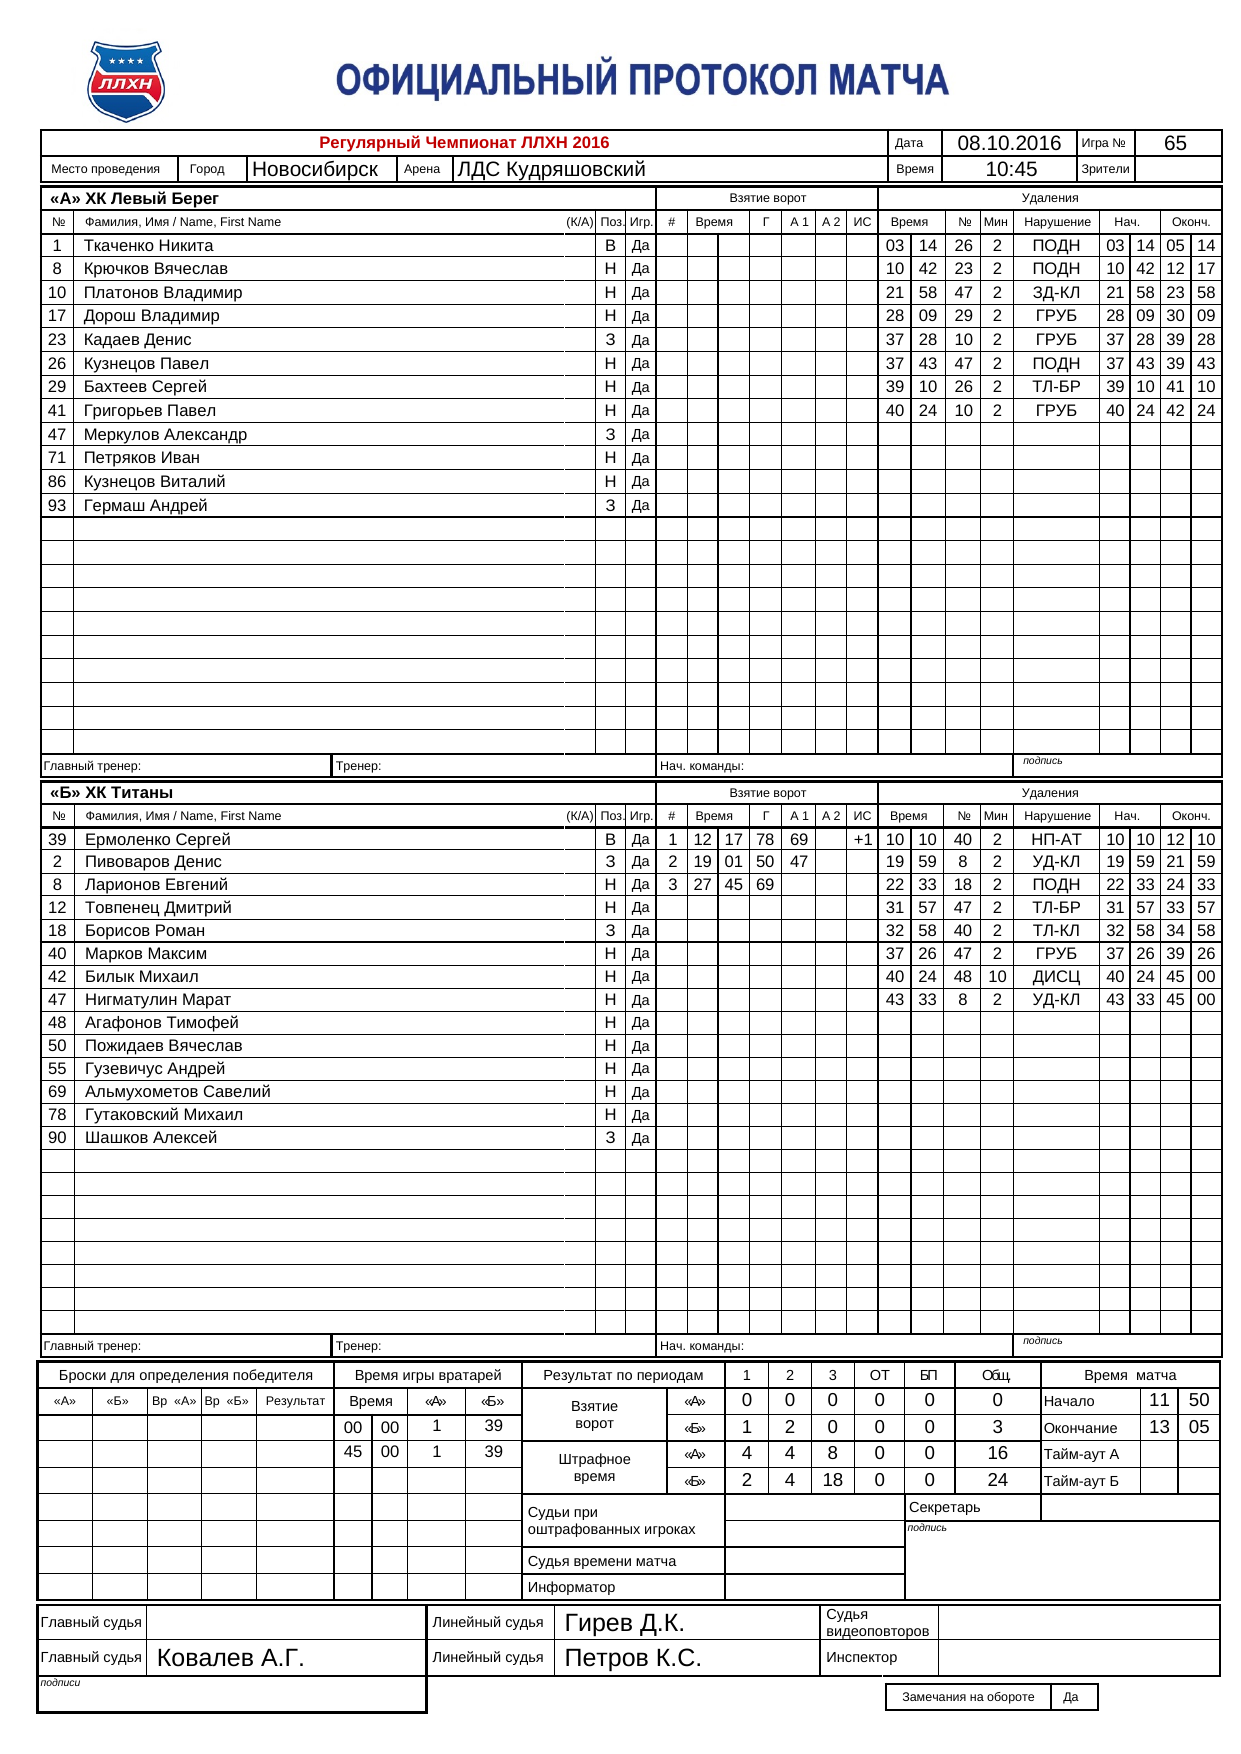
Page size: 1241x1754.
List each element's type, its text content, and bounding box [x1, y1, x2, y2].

table_cell 0 [855, 1442, 904, 1467]
table_cell Тренер: [333, 755, 655, 776]
table_cell [1161, 1173, 1190, 1195]
table_cell 4 [726, 1442, 768, 1467]
table_cell [879, 1058, 910, 1079]
table_cell [719, 1035, 749, 1057]
table_cell [1131, 565, 1160, 587]
table_cell 39 [1161, 943, 1190, 964]
table_cell [847, 565, 877, 587]
table_cell [782, 494, 815, 516]
table_header «Б» ХК Титаны [42, 783, 655, 803]
table_cell [93, 1468, 147, 1493]
table_cell 41 [42, 399, 73, 422]
table_cell [39, 1521, 92, 1546]
table_cell 28 [1192, 328, 1221, 351]
table_cell [750, 399, 781, 422]
table_header ОТ [855, 1363, 904, 1387]
table_cell Да [626, 328, 655, 351]
table_cell +1 [847, 829, 877, 849]
table_cell [335, 1494, 371, 1520]
table_cell [657, 494, 687, 516]
table_cell 09 [1131, 305, 1160, 327]
table_cell [596, 612, 625, 634]
table_cell [750, 659, 781, 682]
table_cell [782, 1150, 815, 1172]
table_cell 2 [981, 920, 1013, 941]
table_cell 1 [657, 829, 687, 849]
table_cell Гирев Д.К. [555, 1606, 819, 1639]
table_cell 41 [1161, 376, 1190, 398]
table_cell Да [626, 399, 655, 422]
picture [5, 28, 1179, 129]
table_cell [408, 1494, 465, 1520]
table_cell [657, 1012, 687, 1033]
table_cell [981, 707, 1013, 729]
table_cell [1161, 1219, 1190, 1241]
table_cell [847, 352, 877, 374]
table_cell 03 [1100, 235, 1129, 256]
table_cell [565, 636, 595, 658]
table_cell [816, 565, 846, 587]
table_cell [657, 565, 687, 587]
table_cell 2 [981, 305, 1013, 327]
table_cell [688, 1196, 717, 1218]
table_cell [847, 423, 877, 445]
table_cell 24 [1131, 966, 1160, 987]
table_cell ГРУБ [1014, 399, 1099, 422]
table_cell Альмухометов Савелий [75, 1081, 564, 1103]
table_cell [782, 423, 815, 445]
table_cell [42, 565, 73, 587]
table_cell 14 [1131, 235, 1160, 256]
table_cell [816, 352, 846, 374]
table_cell Поз. [596, 805, 625, 826]
table_cell [657, 281, 687, 303]
table_cell [42, 612, 73, 634]
table_cell [879, 494, 910, 516]
table_cell [657, 683, 687, 706]
table_cell 28 [879, 305, 910, 327]
table_cell [750, 707, 781, 729]
table_cell [719, 305, 749, 327]
table_cell [1192, 1242, 1221, 1264]
table_cell Марков Максим [75, 943, 564, 964]
table_cell 0 [956, 1389, 1040, 1413]
table_cell 43 [879, 989, 910, 1011]
table_cell ТЛ-БР [1014, 896, 1099, 918]
table_cell ПОДН [1014, 352, 1099, 374]
table_cell [816, 257, 846, 280]
table_cell [428, 1677, 882, 1711]
table_cell [981, 1242, 1013, 1264]
table_cell [946, 659, 980, 682]
table_cell [912, 683, 945, 706]
table_cell [688, 1219, 717, 1241]
table_cell [1100, 565, 1129, 587]
table_header Да [1052, 1685, 1097, 1709]
table_cell [879, 1127, 910, 1149]
table_cell [847, 1288, 877, 1310]
table_cell Нач. команды: [657, 755, 1012, 776]
table_cell Н [596, 1035, 625, 1057]
table_cell [626, 1173, 655, 1195]
table_cell [879, 730, 910, 753]
table_cell Время [688, 211, 749, 233]
table_cell [688, 683, 717, 706]
table_cell 42 [912, 257, 945, 280]
table_cell [847, 966, 877, 987]
table_cell [750, 376, 781, 398]
table_cell [1131, 1219, 1160, 1241]
table_header 65 [1136, 131, 1221, 155]
table_cell [782, 943, 815, 964]
table_cell Мин [981, 211, 1013, 233]
table_cell 10 [879, 829, 910, 849]
table_cell Кадаев Денис [74, 328, 564, 351]
table_cell [782, 707, 815, 729]
table_cell [688, 446, 717, 469]
table_cell [1131, 541, 1160, 564]
table_cell [1161, 1035, 1190, 1057]
table_cell [847, 850, 877, 872]
table_cell [912, 1104, 943, 1126]
table_cell [688, 920, 717, 941]
table_cell [719, 1058, 749, 1079]
table_cell Н [596, 943, 625, 964]
table_cell [565, 943, 595, 964]
table_cell [912, 1219, 943, 1241]
table_cell [565, 518, 595, 540]
table_cell Линейный судья [428, 1606, 554, 1639]
table_cell [75, 1242, 564, 1264]
table_cell [719, 1219, 749, 1241]
table_cell [565, 707, 595, 729]
table_cell [1192, 1081, 1221, 1103]
table_cell [981, 1288, 1013, 1310]
table_cell [657, 989, 687, 1011]
table_cell [1100, 1311, 1129, 1333]
table_cell 16 [956, 1442, 1040, 1467]
table_cell [688, 1242, 717, 1264]
table_cell [981, 1150, 1013, 1172]
table_cell Время [879, 211, 945, 233]
table_cell Н [596, 376, 625, 398]
table_cell 86 [42, 470, 73, 493]
table_cell 28 [1131, 328, 1160, 351]
table_cell [1014, 612, 1099, 634]
table_cell [750, 1012, 781, 1033]
table_cell [944, 1012, 980, 1033]
table_cell [148, 1574, 201, 1599]
table_cell [1192, 1104, 1221, 1126]
table_cell [981, 446, 1013, 469]
table_cell [912, 541, 945, 564]
table_cell З [596, 328, 625, 351]
table_cell [719, 399, 749, 422]
table_cell [1192, 612, 1221, 634]
table_cell [879, 636, 910, 658]
table_cell 09 [1192, 305, 1221, 327]
table_cell [782, 470, 815, 493]
table_cell [750, 636, 781, 658]
table_cell [626, 707, 655, 729]
table_header Взятие ворот [657, 783, 877, 803]
table_cell А 2 [816, 211, 846, 233]
table_cell Крючков Вячеслав [74, 257, 564, 280]
table_cell [719, 376, 749, 398]
table_cell [688, 1104, 717, 1126]
table_cell 39 [42, 829, 74, 849]
table_cell [688, 659, 717, 682]
table_cell [719, 446, 749, 469]
table_cell [1161, 565, 1190, 587]
table_cell Петров К.С. [555, 1640, 819, 1675]
table_cell [626, 518, 655, 540]
table_cell Кузнецов Павел [74, 352, 564, 374]
table_cell [1131, 636, 1160, 658]
table_cell 24 [912, 399, 945, 422]
table_cell [719, 966, 749, 987]
table_header БП [905, 1363, 954, 1387]
table_cell 37 [1100, 352, 1129, 374]
table_cell [847, 730, 877, 753]
table_cell [912, 707, 945, 729]
table_cell [750, 1242, 781, 1264]
table_cell [657, 399, 687, 422]
table_cell № [946, 211, 980, 233]
table_cell [719, 989, 749, 1011]
table_cell 1 [726, 1415, 768, 1440]
table_cell [657, 1196, 687, 1218]
table_cell [1131, 683, 1160, 706]
table_cell Н [596, 1058, 625, 1079]
table_cell [1192, 659, 1221, 682]
table_cell 2 [981, 235, 1013, 256]
table_cell [148, 1547, 201, 1573]
table_cell [816, 423, 846, 445]
table_cell 09 [912, 305, 945, 327]
table_header Регулярный Чемпионат ЛЛХН 2016 [42, 131, 887, 155]
table_cell [335, 1468, 371, 1493]
table_cell [847, 446, 877, 469]
table_cell [750, 1081, 781, 1103]
table_cell [719, 636, 749, 658]
table_cell 40 [879, 399, 910, 422]
table_cell Н [596, 446, 625, 469]
table_cell [912, 423, 945, 445]
table_cell [816, 636, 846, 658]
table_cell [750, 518, 781, 540]
table_cell 10 [42, 281, 73, 303]
table_cell Петряков Иван [74, 446, 564, 469]
table_cell 50 [42, 1035, 74, 1057]
table_cell [688, 612, 717, 634]
table_cell ДИСЦ [1014, 966, 1099, 987]
table_cell [981, 659, 1013, 682]
table_cell [657, 1081, 687, 1103]
table_cell Арена [398, 157, 452, 181]
table_cell [1161, 541, 1190, 564]
table_cell [565, 1058, 595, 1079]
table_cell [782, 683, 815, 706]
table_cell [1161, 1081, 1190, 1103]
table_cell [42, 1150, 74, 1172]
table_cell 39 [879, 376, 910, 398]
table_cell [946, 470, 980, 493]
table_cell [565, 399, 595, 422]
table_header Замечания на обороте [887, 1685, 1050, 1709]
table_cell [1131, 1058, 1160, 1079]
table_cell 14 [912, 235, 945, 256]
table_cell [847, 305, 877, 327]
table_cell 39 [466, 1416, 521, 1440]
table_cell [373, 1521, 407, 1546]
table_cell [1192, 1265, 1221, 1287]
table_cell [148, 1521, 201, 1546]
table_cell 21 [1100, 281, 1129, 303]
table_cell 22 [879, 874, 910, 895]
table_cell 26 [946, 235, 980, 256]
table_cell [782, 636, 815, 658]
table_cell Нарушение [1014, 805, 1099, 826]
table_cell [912, 730, 945, 753]
table_cell [912, 1311, 943, 1333]
table_cell [1014, 1311, 1099, 1333]
table_cell [1161, 1012, 1190, 1033]
table_cell [626, 541, 655, 564]
table_cell [946, 446, 980, 469]
table_cell [782, 1012, 815, 1033]
table_cell 39 [1161, 352, 1190, 374]
table_cell 47 [944, 943, 980, 964]
table_cell [1100, 1104, 1129, 1126]
table_cell [847, 1150, 877, 1172]
table_cell [373, 1468, 407, 1493]
table_cell Тренер: [333, 1335, 655, 1356]
table_cell [1014, 1288, 1099, 1310]
table_cell [847, 920, 877, 941]
table_cell [657, 1150, 687, 1172]
table_cell Ермоленко Сергей [75, 829, 564, 849]
table_cell 0 [812, 1389, 854, 1413]
table_cell [93, 1441, 147, 1467]
table_cell [912, 1127, 943, 1149]
table_cell [1100, 1150, 1129, 1172]
table_cell Да [626, 1012, 655, 1033]
table_cell [565, 1242, 595, 1264]
table_cell Окончание [1042, 1415, 1140, 1440]
table_cell [750, 494, 781, 516]
table_cell [879, 588, 910, 611]
table_cell [816, 1196, 846, 1218]
table_cell Оконч. [1161, 805, 1221, 826]
table_cell [257, 1468, 333, 1493]
table_cell [1131, 1242, 1160, 1264]
table_cell [782, 1058, 815, 1079]
table_cell 39 [1100, 376, 1129, 398]
table_cell 30 [1161, 305, 1190, 327]
table_cell [782, 1288, 815, 1310]
table_header 1 [726, 1363, 768, 1387]
table_cell [944, 1196, 980, 1218]
table_cell [879, 1311, 910, 1333]
table_cell [946, 494, 980, 516]
table_cell [750, 1173, 781, 1195]
table_cell 33 [1131, 989, 1160, 1011]
table_cell [1161, 423, 1190, 445]
table_cell [688, 328, 717, 351]
table_cell [688, 376, 717, 398]
table_cell 11 [1141, 1389, 1177, 1413]
table_cell [596, 1173, 625, 1195]
table_cell [626, 612, 655, 634]
table_cell [719, 612, 749, 634]
table_cell [719, 1012, 749, 1033]
table_cell [93, 1416, 147, 1440]
table_cell Да [626, 943, 655, 964]
table_cell [1014, 518, 1099, 540]
table_cell [847, 1219, 877, 1241]
table_cell [750, 966, 781, 987]
table_cell [981, 588, 1013, 611]
table_cell Время [335, 1389, 407, 1413]
table_cell [816, 1012, 846, 1033]
table_cell [719, 1265, 749, 1287]
table_cell 78 [42, 1104, 74, 1126]
table_cell [42, 518, 73, 540]
table_cell 58 [912, 281, 945, 303]
table_cell [1014, 683, 1099, 706]
table_cell Дорош Владимир [74, 305, 564, 327]
table_cell [1014, 1265, 1099, 1287]
table_cell Григорьев Павел [74, 399, 564, 422]
table_cell [847, 659, 877, 682]
table_cell [1100, 659, 1129, 682]
table_cell [1161, 1150, 1190, 1172]
table_cell [847, 683, 877, 706]
table_cell [879, 1242, 910, 1264]
table_cell [42, 588, 73, 611]
table_header Игра № [1078, 131, 1134, 155]
table_cell [626, 636, 655, 658]
table_cell [782, 1219, 815, 1241]
table_cell [879, 423, 910, 445]
table_cell [1100, 730, 1129, 753]
table_cell 26 [42, 352, 73, 374]
table_cell [565, 235, 595, 256]
table_cell [782, 1242, 815, 1264]
table_cell [42, 1173, 74, 1195]
table_cell [565, 659, 595, 682]
table_cell [879, 1173, 910, 1195]
table_cell [466, 1521, 521, 1546]
table_cell 37 [1100, 328, 1129, 351]
table_cell [816, 659, 846, 682]
table_header 08.10.2016 [943, 131, 1076, 155]
table_cell 2 [726, 1468, 768, 1493]
table_cell [879, 1265, 910, 1287]
table_cell 42 [1131, 257, 1160, 280]
table_cell [782, 1081, 815, 1103]
table_cell 2 [42, 850, 74, 872]
table_cell [1100, 1012, 1129, 1033]
table_cell 40 [42, 943, 74, 964]
table_header Удаления [879, 783, 1221, 803]
table_cell Вр «Б» [202, 1389, 256, 1413]
table_cell [981, 1311, 1013, 1333]
table_cell [39, 1441, 92, 1467]
table_cell 2 [981, 257, 1013, 280]
table_cell 2 [981, 896, 1013, 918]
table_cell [750, 235, 781, 256]
table_cell [565, 1311, 595, 1333]
table_cell [688, 1265, 717, 1287]
table_cell [912, 659, 945, 682]
table_cell 39 [1161, 328, 1190, 351]
table_cell [565, 257, 595, 280]
table_cell 2 [981, 943, 1013, 964]
table_cell [782, 874, 815, 895]
table_cell [719, 707, 749, 729]
table_cell # [657, 805, 687, 826]
table_cell [944, 1127, 980, 1149]
table_cell [782, 612, 815, 634]
table_cell НП-АТ [1014, 829, 1099, 849]
table_cell [688, 636, 717, 658]
table_cell [1192, 707, 1221, 729]
table_cell [719, 257, 749, 280]
table_cell 00 [1192, 966, 1221, 987]
table_cell 40 [944, 920, 980, 941]
table_cell 05 [1179, 1415, 1219, 1440]
table_cell [1100, 707, 1129, 729]
table_cell Инспектор [821, 1640, 938, 1675]
table_cell [565, 1104, 595, 1126]
table_cell [816, 470, 846, 493]
table_cell ГРУБ [1014, 943, 1099, 964]
table_cell [750, 281, 781, 303]
table_header «А» ХК Левый Берег [42, 188, 655, 209]
table_cell [946, 518, 980, 540]
table_cell [719, 518, 749, 540]
table_cell [257, 1574, 333, 1599]
table_cell [750, 1288, 781, 1310]
table_cell [946, 683, 980, 706]
table_cell [879, 1104, 910, 1126]
table_cell 00 [1192, 989, 1221, 1011]
table_cell [565, 1150, 595, 1172]
table_cell [981, 541, 1013, 564]
table_cell [750, 896, 781, 918]
table_cell [75, 1219, 564, 1241]
table_cell [42, 659, 73, 682]
table_cell 12 [688, 829, 717, 849]
table_cell [719, 896, 749, 918]
table_cell Нач. команды: [657, 1335, 1012, 1356]
table_cell [847, 281, 877, 303]
table_cell [1161, 446, 1190, 469]
table_cell [373, 1494, 407, 1520]
table_cell [946, 707, 980, 729]
table_cell 29 [946, 305, 980, 327]
table_cell 17 [719, 829, 749, 849]
table_cell 05 [1161, 235, 1190, 256]
table_cell [750, 612, 781, 634]
table_cell [1014, 1150, 1099, 1172]
table_cell Н [596, 874, 625, 895]
table_cell [1161, 707, 1190, 729]
table_cell [1100, 1288, 1129, 1310]
table_cell 26 [1131, 943, 1160, 964]
table_cell 33 [912, 989, 943, 1011]
table_cell 24 [1192, 399, 1221, 422]
table_cell [750, 305, 781, 327]
table_cell [1161, 1058, 1190, 1079]
table_cell [1100, 494, 1129, 516]
table_cell [596, 1311, 625, 1333]
table_cell З [596, 850, 625, 872]
table_cell [816, 328, 846, 351]
table_header Взятие ворот [657, 188, 877, 209]
table_cell Борисов Роман [75, 920, 564, 941]
table_cell Главный судья [39, 1606, 146, 1639]
table_cell [719, 1104, 749, 1126]
table_cell Н [596, 257, 625, 280]
table_cell [1192, 1150, 1221, 1172]
table_cell [912, 1265, 943, 1287]
table_cell [816, 683, 846, 706]
table_cell [1192, 1311, 1221, 1333]
table_cell [750, 1196, 781, 1218]
table_cell [981, 730, 1013, 753]
table_cell [1192, 518, 1221, 540]
table_cell «А» [668, 1389, 724, 1413]
table_cell 0 [812, 1415, 854, 1440]
table_header Результат по периодам [523, 1363, 724, 1387]
table_cell подписи [39, 1677, 425, 1711]
table_cell Город [179, 157, 246, 181]
table_cell [782, 541, 815, 564]
table_cell [816, 494, 846, 516]
table_cell [626, 588, 655, 611]
table_cell 45 [1161, 966, 1190, 987]
table_cell [782, 1196, 815, 1218]
table_cell Г [750, 805, 781, 826]
table_cell [1192, 1196, 1221, 1218]
table_cell [1014, 1196, 1099, 1218]
table_cell [688, 470, 717, 493]
table_cell [847, 943, 877, 964]
table_cell [657, 376, 687, 398]
table_cell [847, 1058, 877, 1079]
table_cell Н [596, 352, 625, 374]
table_cell [657, 541, 687, 564]
table_cell [626, 683, 655, 706]
table_cell [912, 518, 945, 540]
table_cell [879, 565, 910, 587]
table_cell [719, 943, 749, 964]
table_cell 58 [1131, 281, 1160, 303]
table_cell Зрители [1078, 157, 1134, 181]
table_cell В [596, 829, 625, 849]
table_cell 10:45 [943, 157, 1076, 181]
table_cell [816, 518, 846, 540]
table_cell [816, 707, 846, 729]
table_cell В [596, 235, 625, 256]
table_cell 0 [905, 1389, 954, 1413]
table_cell [847, 494, 877, 516]
table_cell [1100, 1173, 1129, 1195]
table_cell Да [626, 829, 655, 849]
table_cell [565, 1127, 595, 1149]
table_cell [847, 518, 877, 540]
table_cell [816, 399, 846, 422]
table_cell 3 [657, 874, 687, 895]
table_cell Да [626, 1104, 655, 1126]
table_cell [1192, 1035, 1221, 1057]
table_cell [912, 1081, 943, 1103]
table_cell [750, 683, 781, 706]
table_cell [1099, 1682, 1220, 1711]
table_cell Новосибирск [248, 157, 396, 181]
table_cell 31 [1100, 896, 1129, 918]
table_cell Нигматулин Марат [75, 989, 564, 1011]
table_cell [816, 1127, 846, 1149]
table_cell [148, 1468, 201, 1493]
table_cell Гермаш Андрей [74, 494, 564, 516]
table_header 3 [812, 1363, 854, 1387]
table_cell 37 [879, 328, 910, 351]
table_cell [946, 612, 980, 634]
table_cell Н [596, 896, 625, 918]
table_cell [74, 683, 564, 706]
table_cell [565, 494, 595, 516]
table_cell [202, 1416, 256, 1440]
table_cell 10 [912, 376, 945, 398]
table_cell [596, 588, 625, 611]
table_cell 37 [879, 943, 910, 964]
table_cell [719, 494, 749, 516]
table_cell [816, 829, 846, 849]
table_cell [202, 1547, 256, 1573]
table_cell 47 [944, 896, 980, 918]
table_cell [1192, 446, 1221, 469]
table_cell Да [626, 989, 655, 1011]
table_cell [782, 588, 815, 611]
table_cell [816, 874, 846, 895]
table_cell [1161, 683, 1190, 706]
table_cell [688, 1058, 717, 1079]
table_cell 23 [946, 257, 980, 280]
table_cell [1192, 565, 1221, 587]
table_cell [946, 541, 980, 564]
table_cell 18 [944, 874, 980, 895]
table_cell Ковалев А.Г. [147, 1640, 425, 1675]
table_cell [657, 470, 687, 493]
table_cell [1161, 588, 1190, 611]
table_cell [816, 920, 846, 941]
table_cell [750, 920, 781, 941]
table_cell [719, 730, 749, 753]
table_cell [42, 683, 73, 706]
table_cell [688, 423, 717, 445]
table_cell 45 [335, 1441, 371, 1467]
table_cell [1014, 588, 1099, 611]
table_cell Мин [981, 805, 1013, 826]
table_cell [944, 1265, 980, 1287]
table_cell 10 [912, 829, 943, 849]
table_cell [719, 659, 749, 682]
table_cell [657, 518, 687, 540]
table_cell [688, 896, 717, 918]
table_cell [750, 1058, 781, 1079]
table_cell [657, 352, 687, 374]
table_cell ИС [847, 805, 877, 826]
table_cell [688, 235, 717, 256]
table_cell [1131, 1288, 1160, 1310]
table_cell А 1 [782, 211, 815, 233]
table_cell 03 [879, 235, 910, 256]
table_cell [981, 1265, 1013, 1287]
table_cell ПОДН [1014, 874, 1099, 895]
table_cell Главный тренер: [42, 1335, 330, 1356]
table_cell Да [626, 1127, 655, 1149]
table_cell Пожидаев Вячеслав [75, 1035, 564, 1057]
table_cell 59 [1131, 850, 1160, 872]
table_cell [42, 707, 73, 729]
table_cell 58 [912, 920, 943, 941]
table_header Дата [889, 131, 941, 155]
table_cell [883, 1677, 1220, 1681]
table_cell [202, 1494, 256, 1520]
table_cell [202, 1468, 256, 1493]
table_cell [847, 376, 877, 398]
table_cell [719, 565, 749, 587]
table_cell 40 [1100, 399, 1129, 422]
table_cell Гутаковский Михаил [75, 1104, 564, 1126]
table_cell 00 [335, 1416, 371, 1440]
table_cell 27 [688, 874, 717, 895]
table_cell [981, 1219, 1013, 1241]
table_cell 37 [1100, 943, 1129, 964]
table_cell [657, 257, 687, 280]
table_cell [565, 1288, 595, 1310]
table_cell [912, 588, 945, 611]
table_cell [719, 281, 749, 303]
table_cell [596, 1219, 625, 1241]
table_cell [847, 399, 877, 422]
table_cell 29 [42, 376, 73, 398]
table_cell 19 [688, 850, 717, 872]
table_cell [75, 1265, 564, 1287]
table_cell [74, 518, 564, 540]
table_cell [74, 588, 564, 611]
table_cell [657, 943, 687, 964]
table_cell (К/А) [565, 211, 595, 233]
table_cell [42, 1311, 74, 1333]
table_cell [42, 636, 73, 658]
table_cell [1192, 1127, 1221, 1149]
table_cell [626, 1150, 655, 1172]
table_cell [1014, 1058, 1099, 1079]
table_cell [688, 541, 717, 564]
table_cell [879, 1081, 910, 1103]
table_cell Да [626, 1035, 655, 1057]
table_cell [1192, 1012, 1221, 1033]
table_cell [816, 235, 846, 256]
table_cell [42, 730, 73, 753]
table_cell [782, 446, 815, 469]
table_cell [596, 565, 625, 587]
table_cell 71 [42, 446, 73, 469]
table_cell [408, 1521, 465, 1546]
table_cell 2 [981, 874, 1013, 895]
table_cell [719, 683, 749, 706]
table_cell 12 [1161, 257, 1190, 280]
table_cell [657, 1288, 687, 1310]
table_cell [847, 588, 877, 611]
table_cell [626, 565, 655, 587]
table_cell [981, 1173, 1013, 1195]
table_cell [719, 352, 749, 374]
table_cell [750, 470, 781, 493]
table_cell [847, 1035, 877, 1057]
table_cell ТЛ-БР [1014, 376, 1099, 398]
table_cell [912, 494, 945, 516]
table_cell [596, 659, 625, 682]
table_cell [1131, 588, 1160, 611]
table_cell [750, 541, 781, 564]
table_cell 17 [42, 305, 73, 327]
table_cell 0 [905, 1468, 954, 1493]
table_cell [1161, 1242, 1190, 1264]
table_cell [257, 1521, 333, 1546]
table_cell 47 [946, 281, 980, 303]
table_header Время игры вратарей [335, 1363, 521, 1387]
table_cell [782, 1173, 815, 1195]
table_cell [750, 1104, 781, 1126]
table_cell [1100, 1081, 1129, 1103]
table_cell 26 [1192, 943, 1221, 964]
table_cell Г [750, 211, 781, 233]
table_cell [596, 1288, 625, 1310]
table_cell [879, 1012, 910, 1033]
table_cell [1131, 1311, 1160, 1333]
table_cell Линейный судья [428, 1640, 554, 1675]
table_cell [879, 1288, 910, 1310]
table_cell [1100, 1035, 1129, 1057]
table_cell 33 [912, 874, 943, 895]
table_cell [719, 423, 749, 445]
table_cell Ткаченко Никита [74, 235, 564, 256]
table_cell Гузевичус Андрей [75, 1058, 564, 1079]
table_cell [816, 896, 846, 918]
table_cell 18 [812, 1468, 854, 1493]
table_cell [847, 235, 877, 256]
table_cell З [596, 423, 625, 445]
table_cell [782, 565, 815, 587]
table_cell ГРУБ [1014, 328, 1099, 351]
table_cell 0 [855, 1415, 904, 1440]
table_cell [626, 1265, 655, 1287]
table_cell [719, 588, 749, 611]
table_cell [466, 1468, 521, 1493]
table_cell [596, 707, 625, 729]
table_cell 43 [1100, 989, 1129, 1011]
table_cell Судья видеоповторов [821, 1606, 938, 1639]
table_cell [373, 1547, 407, 1573]
table_cell 57 [1131, 896, 1160, 918]
table_cell [1192, 494, 1221, 516]
table_cell А 1 [782, 805, 815, 826]
table_cell ТЛ-КЛ [1014, 920, 1099, 941]
table_cell [39, 1494, 92, 1520]
table_cell [688, 1288, 717, 1310]
table_cell Да [626, 920, 655, 941]
table_cell [657, 1104, 687, 1126]
table_cell [726, 1575, 904, 1599]
table_cell 10 [1192, 376, 1221, 398]
table_cell [596, 683, 625, 706]
table_cell [816, 588, 846, 611]
table_cell [1131, 1150, 1160, 1172]
table_cell Игр. [626, 805, 655, 826]
table_cell 40 [944, 829, 980, 849]
table_cell [1014, 470, 1099, 493]
table_cell [750, 730, 781, 753]
table_cell Н [596, 1081, 625, 1103]
table_cell [74, 730, 564, 753]
table_header Общ. [956, 1363, 1040, 1387]
table_cell [626, 1242, 655, 1264]
table_cell [750, 989, 781, 1011]
table_cell Время [879, 805, 943, 826]
table_cell 59 [1192, 850, 1221, 872]
table_cell [688, 257, 717, 280]
table_cell УД-КЛ [1014, 989, 1099, 1011]
table_cell [847, 257, 877, 280]
table_cell [1192, 683, 1221, 706]
table_cell [657, 588, 687, 611]
table_cell [75, 1173, 564, 1195]
table_cell [688, 399, 717, 422]
table_cell 58 [1131, 920, 1160, 941]
table_cell [1014, 1035, 1099, 1057]
table_cell [946, 565, 980, 587]
table_cell [565, 281, 595, 303]
table_cell [626, 659, 655, 682]
table_cell 24 [1131, 399, 1160, 422]
table_cell 69 [42, 1081, 74, 1103]
table_cell [688, 1035, 717, 1057]
table_cell 18 [42, 920, 74, 941]
table_cell [782, 920, 815, 941]
table_cell [74, 565, 564, 587]
table_cell [565, 1012, 595, 1033]
table_cell 0 [769, 1389, 811, 1413]
table_cell [879, 1035, 910, 1057]
table_cell [981, 1127, 1013, 1149]
table_cell [912, 1173, 943, 1195]
table_cell 43 [1192, 352, 1221, 374]
table_cell [782, 235, 815, 256]
table_cell [565, 376, 595, 398]
table_cell [847, 541, 877, 564]
table_cell 21 [879, 281, 910, 303]
table_cell УД-КЛ [1014, 850, 1099, 872]
table_cell [750, 328, 781, 351]
table_cell [626, 1288, 655, 1310]
table_cell [981, 470, 1013, 493]
table_cell [816, 850, 846, 872]
table_cell 69 [750, 874, 781, 895]
table_cell 2 [769, 1415, 811, 1440]
table_cell [626, 730, 655, 753]
table_cell [912, 612, 945, 634]
table_cell [847, 328, 877, 351]
table_cell Игр. [626, 211, 655, 233]
table_cell Судьи при оштрафованных игроках [523, 1495, 724, 1546]
table_cell [1100, 683, 1129, 706]
table_cell [946, 636, 980, 658]
table_cell [944, 1035, 980, 1057]
table_header 2 [769, 1363, 811, 1387]
table_cell «Б» [668, 1415, 724, 1440]
table_cell [946, 588, 980, 611]
table_cell [42, 1219, 74, 1241]
table_cell [719, 470, 749, 493]
table_cell [596, 1242, 625, 1264]
table_cell Да [626, 352, 655, 374]
table_cell [565, 328, 595, 351]
table_cell [847, 1104, 877, 1126]
table_cell [75, 1150, 564, 1172]
table_cell [565, 829, 595, 849]
table_cell [726, 1495, 904, 1520]
table_cell [565, 541, 595, 564]
table_cell [657, 659, 687, 682]
table_cell [944, 1219, 980, 1241]
table_cell [912, 1035, 943, 1057]
table_cell 10 [946, 328, 980, 351]
table_cell [93, 1547, 147, 1573]
table_cell [1014, 707, 1099, 729]
table_cell 58 [1192, 920, 1221, 941]
table_cell Да [626, 1058, 655, 1079]
table_cell [719, 1081, 749, 1103]
table_cell З [596, 920, 625, 941]
table_cell Оконч. [1161, 211, 1221, 233]
table_cell [816, 1104, 846, 1126]
table_cell 23 [1161, 281, 1190, 303]
table_cell 10 [1131, 829, 1160, 849]
table_cell [565, 1196, 595, 1218]
table_cell 93 [42, 494, 73, 516]
table_cell [1192, 1058, 1221, 1079]
table_cell [596, 730, 625, 753]
table_cell [335, 1574, 371, 1599]
table_cell [1131, 1196, 1160, 1218]
table_cell [1100, 1127, 1129, 1149]
table_cell 1 [408, 1441, 465, 1467]
table_cell [981, 1081, 1013, 1103]
table_cell [657, 1219, 687, 1241]
table_cell [657, 1311, 687, 1333]
table_cell [688, 707, 717, 729]
table_cell [202, 1441, 256, 1467]
table_cell [1014, 1127, 1099, 1149]
table_cell 42 [1161, 399, 1190, 422]
table_cell Вр «А» [148, 1389, 201, 1413]
table_cell З [596, 494, 625, 516]
table_cell [1192, 1288, 1221, 1310]
table_cell [981, 612, 1013, 634]
table_cell [944, 1242, 980, 1264]
table_cell [74, 612, 564, 634]
table_cell [847, 1173, 877, 1195]
table_cell Взятие ворот [523, 1389, 666, 1440]
table_cell 33 [1131, 874, 1160, 895]
table_cell [688, 1081, 717, 1103]
table_cell [719, 920, 749, 941]
table_cell [847, 896, 877, 918]
table_cell [657, 1127, 687, 1149]
table_cell 22 [1100, 874, 1129, 895]
table_cell 19 [879, 850, 910, 872]
table_cell [1192, 1173, 1221, 1195]
table_cell [816, 1058, 846, 1079]
table_cell [750, 1127, 781, 1149]
table_cell [816, 446, 846, 469]
table_cell [847, 1196, 877, 1218]
table_cell [1100, 1265, 1129, 1287]
table_cell [1141, 1441, 1177, 1467]
table_cell Н [596, 281, 625, 303]
table_cell «А» [668, 1442, 724, 1467]
table_cell [782, 1104, 815, 1126]
table_cell [981, 494, 1013, 516]
table_cell [726, 1521, 904, 1546]
table_cell [1014, 1081, 1099, 1103]
table_cell Да [626, 1081, 655, 1103]
table_cell [782, 1265, 815, 1287]
table_cell [626, 1196, 655, 1218]
table_cell [93, 1521, 147, 1546]
table_cell 58 [1192, 281, 1221, 303]
table_cell [565, 850, 595, 872]
table_cell [688, 989, 717, 1011]
table_cell [688, 494, 717, 516]
table_cell [565, 989, 595, 1011]
table_cell [93, 1494, 147, 1520]
table_cell 40 [1100, 966, 1129, 987]
table_cell [782, 518, 815, 540]
table_cell Товпенец Дмитрий [75, 896, 564, 918]
table_cell [944, 1081, 980, 1103]
table_cell [1014, 1104, 1099, 1126]
table_cell Нач. [1100, 211, 1160, 233]
table_cell [816, 541, 846, 564]
table_cell [719, 1311, 749, 1333]
table_cell [688, 281, 717, 303]
table_cell [879, 683, 910, 706]
table_cell [1131, 707, 1160, 729]
table_cell [565, 305, 595, 327]
table_cell [565, 1265, 595, 1287]
table_cell [657, 730, 687, 753]
table_cell [1100, 446, 1129, 469]
table_cell 42 [42, 966, 74, 987]
table_cell [1131, 1127, 1160, 1149]
table_cell [912, 1150, 943, 1172]
table_cell Время [889, 157, 941, 181]
table_cell Главный судья [39, 1640, 146, 1675]
table_cell 24 [1161, 874, 1190, 895]
table_cell [750, 423, 781, 445]
table_cell 24 [912, 966, 943, 987]
table_cell 10 [879, 257, 910, 280]
table_cell [1161, 518, 1190, 540]
table_cell [1014, 636, 1099, 658]
table_cell [816, 1242, 846, 1264]
table_cell [1131, 612, 1160, 634]
table_cell «А» [39, 1389, 92, 1413]
table_cell [1161, 612, 1190, 634]
table_cell [75, 1311, 564, 1333]
table_cell Пивоваров Денис [75, 850, 564, 872]
table_cell (К/А) [565, 805, 595, 826]
table_cell [1014, 1012, 1099, 1033]
table_cell [75, 1196, 564, 1218]
table_cell [657, 1173, 687, 1195]
table_cell [782, 328, 815, 351]
table_cell Секретарь [906, 1495, 1040, 1520]
table_cell [879, 659, 910, 682]
table_cell [981, 1104, 1013, 1126]
table_cell 2 [981, 281, 1013, 303]
table_cell [1014, 1173, 1099, 1195]
table_cell [688, 518, 717, 540]
table_cell 34 [1161, 920, 1190, 941]
table_cell [719, 1196, 749, 1218]
table_cell [373, 1574, 407, 1599]
table_cell 19 [1100, 850, 1129, 872]
table_cell [335, 1521, 371, 1546]
table_cell [816, 1035, 846, 1057]
table_cell 31 [879, 896, 910, 918]
table_cell [981, 1035, 1013, 1057]
table_cell [782, 257, 815, 280]
table_cell Да [626, 235, 655, 256]
table_cell [782, 1035, 815, 1057]
table_cell [912, 446, 945, 469]
table_cell [912, 1196, 943, 1218]
table_cell [688, 1150, 717, 1172]
table_cell Да [626, 305, 655, 327]
table_cell [688, 565, 717, 587]
table_cell подпись [1014, 1335, 1221, 1356]
table_cell [657, 612, 687, 634]
table_cell Нарушение [1014, 211, 1099, 233]
table_cell Н [596, 305, 625, 327]
table_cell [74, 541, 564, 564]
table_cell [847, 874, 877, 895]
table_cell [879, 446, 910, 469]
table_cell Штрафное время [523, 1442, 666, 1493]
table_cell [782, 376, 815, 398]
table_cell [1192, 470, 1221, 493]
table_cell 50 [1179, 1389, 1219, 1413]
table_cell [202, 1521, 256, 1546]
table_cell 8 [42, 257, 73, 280]
table_cell [719, 1150, 749, 1172]
table_cell [912, 1012, 943, 1033]
table_cell [1014, 446, 1099, 469]
table_cell 2 [657, 850, 687, 872]
table_cell [1131, 1104, 1160, 1126]
table_cell [816, 305, 846, 327]
table_cell 0 [905, 1442, 954, 1467]
table_cell 90 [42, 1127, 74, 1149]
table_cell [626, 1311, 655, 1333]
table_cell [912, 1242, 943, 1264]
table_cell 4 [769, 1468, 811, 1493]
table_cell [1131, 1265, 1160, 1287]
table_cell [565, 352, 595, 374]
table_cell [1131, 1035, 1160, 1057]
table_cell 45 [719, 874, 749, 895]
table_cell [1014, 423, 1099, 445]
table_cell [1131, 423, 1160, 445]
table_cell З [596, 1127, 625, 1149]
table_cell [750, 352, 781, 374]
table_cell [688, 1127, 717, 1149]
table_cell [912, 636, 945, 658]
table_cell 00 [373, 1441, 407, 1467]
table_cell [1179, 1441, 1219, 1467]
table_cell 4 [769, 1442, 811, 1467]
table_cell Агафонов Тимофей [75, 1012, 564, 1033]
table_cell [782, 966, 815, 987]
table_cell [688, 1311, 717, 1333]
table_cell [657, 446, 687, 469]
table_cell 12 [1161, 829, 1190, 849]
table_cell [565, 874, 595, 895]
table_cell [939, 1606, 1219, 1639]
table_cell А 2 [816, 805, 846, 826]
table_cell [1161, 730, 1190, 753]
table_cell [688, 305, 717, 327]
table_cell [816, 1173, 846, 1195]
table_cell [816, 612, 846, 634]
table_cell Бахтеев Сергей [74, 376, 564, 398]
table_cell [944, 1150, 980, 1172]
table_cell [565, 588, 595, 611]
table_cell [816, 1288, 846, 1310]
table_cell [93, 1574, 147, 1599]
table_cell [912, 1058, 943, 1079]
table_cell 10 [1192, 829, 1221, 849]
table_cell [750, 1035, 781, 1057]
table_cell [657, 1035, 687, 1057]
table_cell [879, 470, 910, 493]
table_cell 10 [981, 966, 1013, 987]
table_cell 59 [912, 850, 943, 872]
table_cell [816, 1150, 846, 1172]
table_cell Судья времени матча [523, 1548, 724, 1573]
table_cell Н [596, 1012, 625, 1033]
table_cell [782, 730, 815, 753]
table_cell [657, 966, 687, 987]
table_cell [944, 1104, 980, 1126]
table_cell 32 [879, 920, 910, 941]
table_cell 2 [981, 850, 1013, 872]
table_cell Билык Михаил [75, 966, 564, 987]
table_cell [39, 1574, 92, 1599]
table_cell [1136, 157, 1221, 181]
table_cell [1192, 588, 1221, 611]
table_cell 2 [981, 352, 1013, 374]
table_cell 2 [981, 328, 1013, 351]
table_cell ПОДН [1014, 235, 1099, 256]
table_header Броски для определения победителя [39, 1363, 333, 1387]
table_cell [335, 1547, 371, 1573]
table_cell [657, 1265, 687, 1287]
table_cell [1161, 659, 1190, 682]
table_cell [1192, 730, 1221, 753]
table_cell 48 [944, 966, 980, 987]
table_cell [74, 659, 564, 682]
table_cell 1 [42, 235, 73, 256]
table_cell Результат [257, 1389, 333, 1413]
table_cell [750, 565, 781, 587]
table_cell [782, 989, 815, 1011]
table_cell [1131, 470, 1160, 493]
table_cell [939, 1640, 1219, 1675]
table_cell 10 [1100, 829, 1129, 849]
table_cell [688, 352, 717, 374]
table_cell [782, 659, 815, 682]
table_cell [257, 1416, 333, 1440]
table_cell 45 [1161, 989, 1190, 1011]
table_cell [688, 966, 717, 987]
table_cell [1014, 730, 1099, 753]
table_cell Да [626, 257, 655, 280]
table_cell 8 [812, 1442, 854, 1467]
table_cell [565, 612, 595, 634]
table_cell 26 [912, 943, 943, 964]
table_cell 0 [726, 1389, 768, 1413]
table_cell [879, 612, 910, 634]
table_cell Тайм-аут А [1042, 1441, 1140, 1467]
table_cell [565, 1035, 595, 1057]
table_cell [688, 1012, 717, 1033]
table_cell [657, 896, 687, 918]
table_cell [42, 1288, 74, 1310]
table_cell [847, 1265, 877, 1287]
table_header Время матча [1042, 1363, 1219, 1387]
table_cell [1161, 470, 1190, 493]
table_cell Поз. [596, 211, 625, 233]
table_cell [847, 1127, 877, 1149]
table_cell [466, 1494, 521, 1520]
table_cell 2 [981, 829, 1013, 849]
table_cell [782, 1311, 815, 1333]
table_cell [719, 541, 749, 564]
table_cell [816, 1219, 846, 1241]
table_cell [466, 1547, 521, 1573]
table_cell [1014, 565, 1099, 587]
table_cell [1141, 1468, 1177, 1493]
table_cell 00 [373, 1416, 407, 1440]
table_cell [1161, 494, 1190, 516]
table_cell 50 [750, 850, 781, 872]
table_cell [847, 1081, 877, 1103]
table_cell Фамилия, Имя / Name, First Name [74, 211, 565, 233]
table_cell 2 [981, 989, 1013, 1011]
table_cell 39 [466, 1441, 521, 1467]
table_cell [847, 470, 877, 493]
table_cell [565, 1081, 595, 1103]
table_cell [596, 1196, 625, 1218]
table_cell 10 [1131, 376, 1160, 398]
table_cell [1161, 1196, 1190, 1218]
table_cell [1100, 470, 1129, 493]
table_cell 0 [855, 1468, 904, 1493]
table_cell 33 [1192, 874, 1221, 895]
table_cell 47 [946, 352, 980, 374]
table_cell подпись [1014, 755, 1221, 776]
table_cell [816, 1311, 846, 1333]
table_cell [1014, 494, 1099, 516]
table_cell 47 [42, 423, 73, 445]
table_cell [1100, 1196, 1129, 1218]
table_cell [1100, 1219, 1129, 1241]
table_cell [816, 966, 846, 987]
table_cell [750, 1219, 781, 1241]
table_cell Да [626, 966, 655, 987]
table_cell [981, 423, 1013, 445]
table_cell ЗД-КЛ [1014, 281, 1099, 303]
table_cell [981, 1012, 1013, 1033]
table_cell [847, 1012, 877, 1033]
table_cell Шашков Алексей [75, 1127, 564, 1149]
table_cell [719, 328, 749, 351]
table_cell 21 [1161, 850, 1190, 872]
table_cell [944, 1058, 980, 1079]
table_cell [257, 1441, 333, 1467]
table_cell «Б» [668, 1468, 724, 1493]
table_cell [688, 588, 717, 611]
table_cell [39, 1468, 92, 1493]
table_cell [847, 707, 877, 729]
table_cell [657, 920, 687, 941]
table_cell [847, 989, 877, 1011]
table_cell [816, 376, 846, 398]
table_cell [879, 707, 910, 729]
table_cell Информатор [523, 1575, 724, 1599]
table_cell [879, 1219, 910, 1241]
table_cell ПОДН [1014, 257, 1099, 280]
table_cell [39, 1416, 92, 1440]
table_cell Тайм-аут Б [1042, 1468, 1140, 1493]
table_cell [688, 730, 717, 753]
table_cell 12 [42, 896, 74, 918]
table_cell [1100, 518, 1129, 540]
table_cell [657, 1058, 687, 1079]
table_cell 47 [782, 850, 815, 872]
table_cell [39, 1547, 92, 1573]
table_cell [946, 423, 980, 445]
table_cell «Б» [93, 1389, 147, 1413]
table_cell 14 [1192, 235, 1221, 256]
table_cell 26 [946, 376, 980, 398]
table_cell [981, 565, 1013, 587]
table_cell [719, 1173, 749, 1195]
table_cell [816, 1081, 846, 1103]
table_cell [1100, 1058, 1129, 1079]
table_cell [408, 1574, 465, 1599]
table_cell «Б » [466, 1389, 521, 1413]
table_cell [42, 1196, 74, 1218]
table_cell [1131, 446, 1160, 469]
table_cell [408, 1468, 465, 1493]
table_cell 32 [1100, 920, 1129, 941]
table_cell 55 [42, 1058, 74, 1079]
table_cell [147, 1606, 425, 1639]
table_cell Кузнецов Виталий [74, 470, 564, 493]
table_cell [981, 518, 1013, 540]
table_cell № [42, 805, 74, 826]
table_cell 13 [1141, 1415, 1177, 1440]
table_cell [879, 518, 910, 540]
table_cell [148, 1416, 201, 1440]
table_cell [782, 281, 815, 303]
table_cell Меркулов Александр [74, 423, 564, 445]
table_cell 47 [42, 989, 74, 1011]
table_cell [1100, 1242, 1129, 1264]
table_cell ЛДС Кудряшовский [454, 157, 887, 181]
table_cell [1161, 1265, 1190, 1287]
table_cell 24 [956, 1468, 1040, 1493]
table_cell 10 [946, 399, 980, 422]
table_cell [596, 541, 625, 564]
table_cell Да [626, 470, 655, 493]
table_cell [847, 636, 877, 658]
table_cell [596, 1265, 625, 1287]
table_cell Ларионов Евгений [75, 874, 564, 895]
table_cell [565, 565, 595, 587]
table_cell [688, 1173, 717, 1195]
table_cell [657, 235, 687, 256]
table_cell [782, 1127, 815, 1149]
table_cell 01 [719, 850, 749, 872]
table_cell [816, 730, 846, 753]
table_cell Н [596, 1104, 625, 1126]
table_cell [1100, 612, 1129, 634]
table_cell Платонов Владимир [74, 281, 564, 303]
table_cell 17 [1192, 257, 1221, 280]
table_cell ГРУБ [1014, 305, 1099, 327]
table_cell № [944, 805, 980, 826]
table_cell [257, 1494, 333, 1520]
table_cell 57 [1192, 896, 1221, 918]
table_cell [565, 966, 595, 987]
table_cell [981, 1196, 1013, 1218]
table_cell [202, 1574, 256, 1599]
table_cell [782, 399, 815, 422]
table_cell 0 [905, 1415, 954, 1440]
table_cell № [42, 211, 73, 233]
table_cell [1131, 1173, 1160, 1195]
table_cell [408, 1547, 465, 1573]
table_cell [1100, 541, 1129, 564]
table_header Удаления [879, 188, 1221, 209]
table_cell [1131, 1012, 1160, 1033]
table_cell 28 [912, 328, 945, 351]
table_cell [750, 257, 781, 280]
table_cell Да [626, 896, 655, 918]
table_cell [816, 1265, 846, 1287]
table_cell [847, 612, 877, 634]
table_cell [944, 1311, 980, 1333]
table_cell [1131, 1081, 1160, 1103]
table_cell [944, 1173, 980, 1195]
table_cell [466, 1574, 521, 1599]
table_cell Да [626, 494, 655, 516]
table_cell [1192, 541, 1221, 564]
table_cell [565, 1173, 595, 1195]
table_cell 8 [42, 874, 74, 895]
table_cell [565, 446, 595, 469]
table_cell [1161, 1311, 1190, 1333]
table_cell Да [626, 281, 655, 303]
table_cell [565, 683, 595, 706]
table_cell 57 [912, 896, 943, 918]
table_cell [1161, 636, 1190, 658]
table_cell [750, 1265, 781, 1287]
table_cell [912, 1288, 943, 1310]
table_cell [565, 423, 595, 445]
table_cell 2 [981, 376, 1013, 398]
table_cell [688, 943, 717, 964]
table_cell [42, 1265, 74, 1287]
table_cell Да [626, 446, 655, 469]
table_cell [596, 1150, 625, 1172]
table_cell [879, 1150, 910, 1172]
table_cell [782, 305, 815, 327]
table_cell подпись [906, 1522, 1219, 1599]
table_cell [1131, 730, 1160, 753]
table_cell [1179, 1468, 1219, 1493]
table_cell [596, 636, 625, 658]
table_cell # [657, 211, 687, 233]
table_cell Н [596, 989, 625, 1011]
table_cell 1 [408, 1416, 465, 1440]
table_cell [257, 1547, 333, 1573]
table_cell Н [596, 399, 625, 422]
table_cell 23 [42, 328, 73, 351]
table_cell [1161, 1288, 1190, 1310]
table_cell Да [626, 376, 655, 398]
table_cell [750, 943, 781, 964]
table_cell [657, 636, 687, 658]
table_cell [750, 1311, 781, 1333]
table_cell [1131, 518, 1160, 540]
table_cell [981, 683, 1013, 706]
table_cell [42, 1242, 74, 1264]
table_cell [565, 1219, 595, 1241]
table_cell [1131, 659, 1160, 682]
table_cell [1100, 423, 1129, 445]
table_cell ИС [847, 211, 877, 233]
table_cell [565, 920, 595, 941]
table_cell [1100, 636, 1129, 658]
table_cell 10 [1100, 257, 1129, 280]
table_cell [1131, 494, 1160, 516]
table_cell [719, 1288, 749, 1310]
table_cell [981, 636, 1013, 658]
table_cell [148, 1494, 201, 1520]
table_cell [565, 470, 595, 493]
table_cell [719, 1242, 749, 1264]
table_cell [657, 1242, 687, 1264]
table_cell [1042, 1495, 1219, 1520]
table_cell [750, 446, 781, 469]
table_cell [1161, 1104, 1190, 1126]
table_cell Главный тренер: [42, 755, 330, 776]
table_cell Фамилия, Имя / Name, First Name [75, 805, 565, 826]
table_cell [879, 541, 910, 564]
table_cell Н [596, 966, 625, 987]
table_cell [782, 352, 815, 374]
table_cell [816, 989, 846, 1011]
table_cell [626, 1219, 655, 1241]
table_cell [719, 1127, 749, 1149]
table_cell [1192, 1219, 1221, 1241]
table_cell Время [688, 805, 749, 826]
table_cell [726, 1548, 904, 1573]
table_cell [657, 305, 687, 327]
table_cell 43 [912, 352, 945, 374]
table_cell [565, 730, 595, 753]
table_cell 48 [42, 1012, 74, 1033]
table_cell [75, 1288, 564, 1310]
table_cell [946, 730, 980, 753]
table_cell [1014, 1242, 1099, 1264]
table_cell [750, 1150, 781, 1172]
table_cell [657, 707, 687, 729]
table_cell 33 [1161, 896, 1190, 918]
table_cell [847, 1311, 877, 1333]
table_cell 2 [981, 399, 1013, 422]
table_cell [847, 1242, 877, 1264]
table_cell [1192, 636, 1221, 658]
table_cell Начало [1042, 1389, 1140, 1413]
table_cell 37 [879, 352, 910, 374]
table_cell [719, 235, 749, 256]
table_cell [657, 328, 687, 351]
table_cell 3 [956, 1415, 1040, 1440]
table_cell [879, 1196, 910, 1218]
table_cell [1192, 423, 1221, 445]
table_cell [148, 1441, 201, 1467]
table_cell Да [626, 874, 655, 895]
table_cell Да [626, 423, 655, 445]
table_cell 0 [855, 1389, 904, 1413]
table_cell [912, 565, 945, 587]
table_cell [912, 470, 945, 493]
table_cell [1014, 1219, 1099, 1241]
table_cell [1100, 588, 1129, 611]
table_cell [596, 518, 625, 540]
table_cell [816, 281, 846, 303]
table_cell 78 [750, 829, 781, 849]
table_cell [816, 943, 846, 964]
table_cell «А» [408, 1389, 465, 1413]
table_cell 43 [1131, 352, 1160, 374]
table_cell Да [626, 850, 655, 872]
table_cell [1014, 541, 1099, 564]
table_cell [74, 636, 564, 658]
table_cell [42, 541, 73, 564]
table_cell [1161, 1127, 1190, 1149]
table_cell Нач. [1100, 805, 1160, 826]
table_cell [657, 423, 687, 445]
table_cell [565, 896, 595, 918]
table_cell [981, 1058, 1013, 1079]
table_cell [74, 707, 564, 729]
table_cell Н [596, 470, 625, 493]
table_cell [944, 1288, 980, 1310]
table_cell [782, 896, 815, 918]
table_cell 69 [782, 829, 815, 849]
table_cell Место проведения [42, 157, 177, 181]
table_cell [1014, 659, 1099, 682]
table_cell 8 [944, 989, 980, 1011]
table_cell 8 [944, 850, 980, 872]
table_cell 40 [879, 966, 910, 987]
table_cell [750, 588, 781, 611]
table_cell 28 [1100, 305, 1129, 327]
